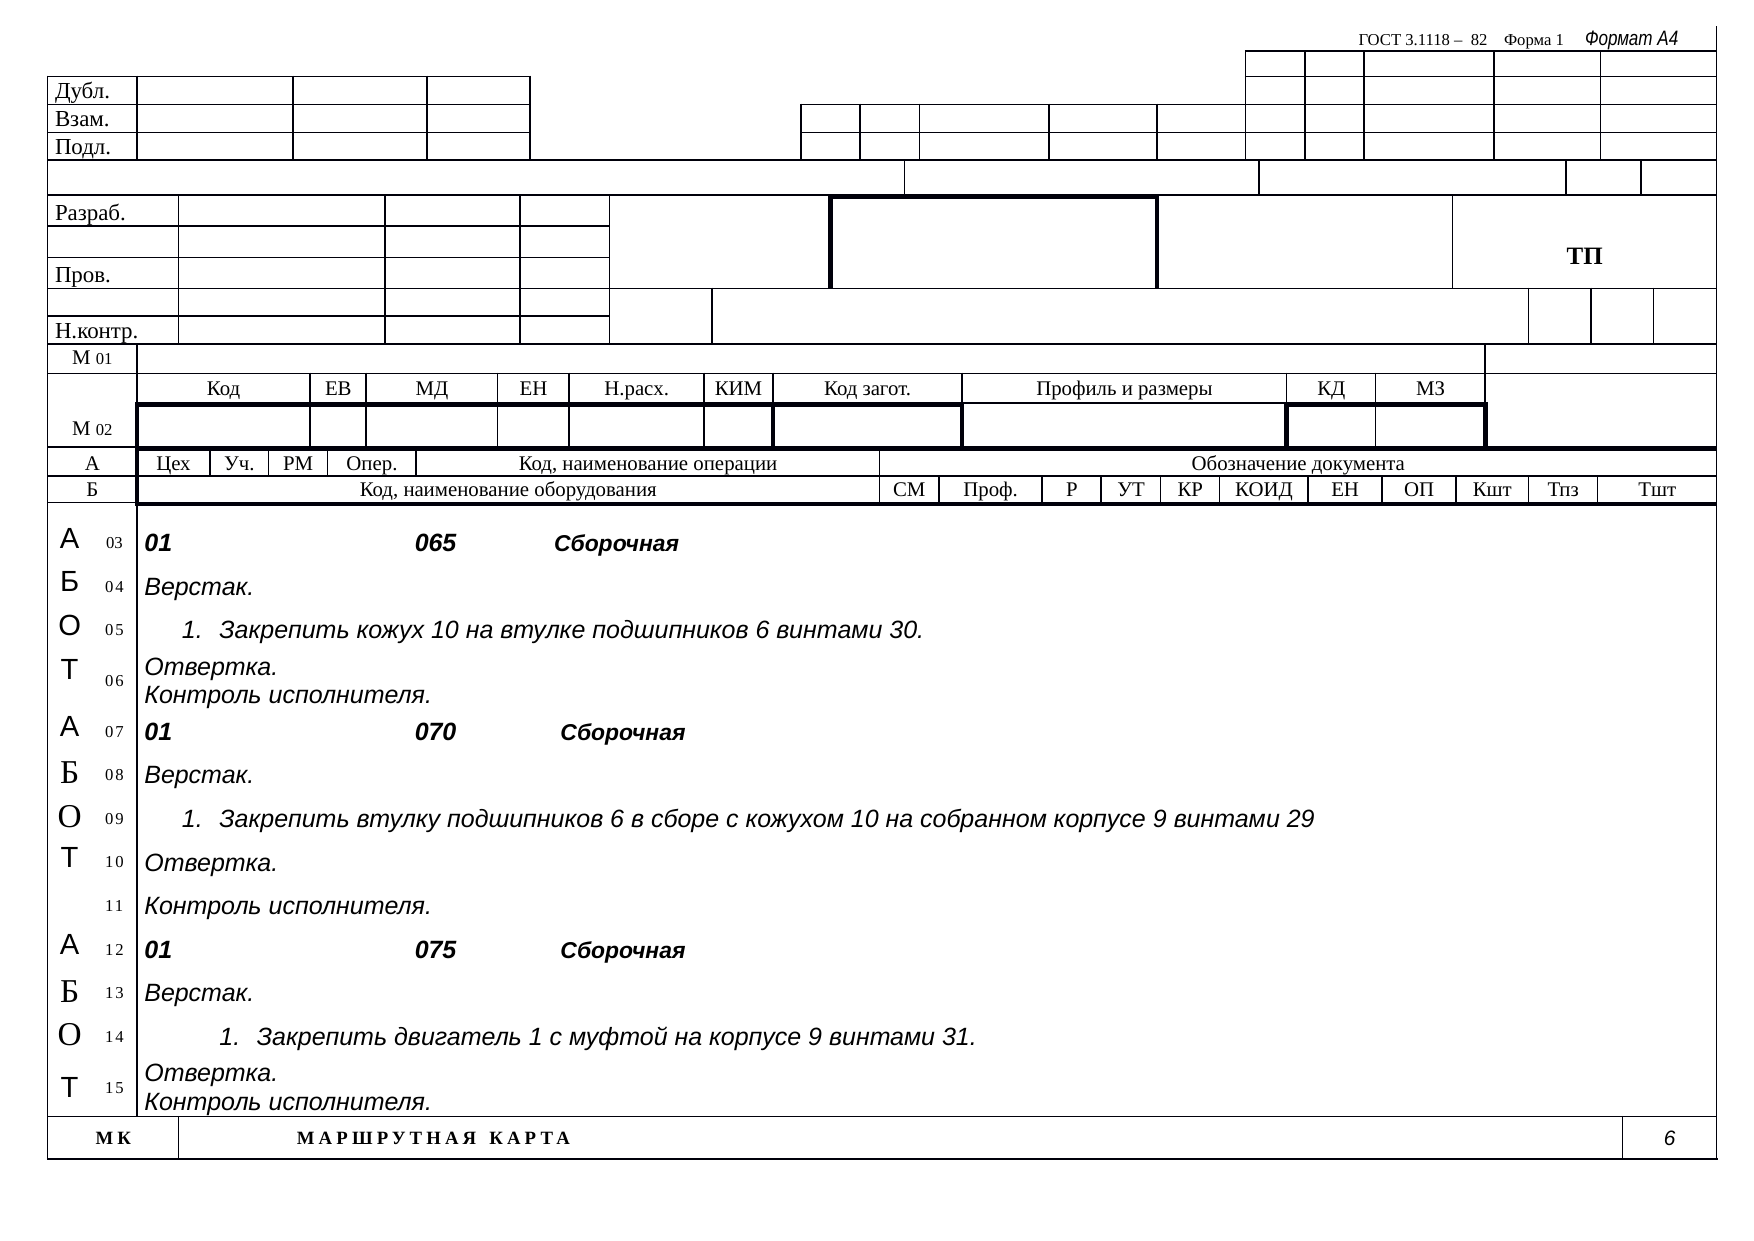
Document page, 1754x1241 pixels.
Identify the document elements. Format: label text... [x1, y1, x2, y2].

table_cell [428, 105, 529, 131]
table_cell М 01 [48, 345, 136, 372]
table_cell [1049, 76, 1157, 103]
table_cell [48, 227, 178, 256]
table_cell Б [48, 971, 91, 1015]
table_cell Код загот. [774, 374, 961, 402]
table_cell [860, 50, 919, 76]
table_cell [919, 50, 1049, 76]
table_cell [1158, 105, 1245, 131]
table_cell КОИД [1220, 477, 1307, 502]
table_cell 05 [91, 608, 136, 652]
table_cell 03 [91, 521, 136, 564]
table_cell [531, 76, 801, 103]
table_cell Пров. [48, 258, 178, 287]
table_cell О [48, 608, 91, 652]
table_cell 10 [91, 840, 136, 884]
table_cell Тшт [1598, 477, 1716, 502]
table_cell [294, 133, 426, 159]
table_cell 14 [91, 1015, 136, 1058]
table_cell [1050, 133, 1156, 159]
table_cell А [48, 928, 91, 971]
table_cell [386, 289, 519, 315]
table_cell [521, 196, 609, 225]
table_cell [530, 50, 801, 76]
table_cell [1654, 289, 1716, 343]
table_cell Т [48, 840, 91, 884]
table_cell [1529, 289, 1590, 343]
table_cell Верстак. [138, 753, 1716, 796]
table_cell Код, наименование операции [417, 451, 879, 475]
table_cell [1260, 161, 1565, 194]
table_cell ОП [1383, 477, 1455, 502]
table_cell О [48, 796, 91, 840]
table_cell Профиль и размеры [963, 374, 1286, 402]
table_cell [1642, 161, 1716, 194]
table_cell [531, 104, 800, 131]
table_cell [1601, 105, 1716, 131]
table_cell [138, 345, 1484, 372]
table_cell [521, 227, 609, 256]
table_cell [367, 407, 497, 446]
table_cell [521, 289, 609, 315]
table_cell ЕН [498, 374, 568, 402]
table_cell [386, 227, 519, 256]
table_cell МЗ [1376, 374, 1484, 402]
table_cell [860, 76, 919, 103]
table_cell [48, 503, 91, 521]
table_cell [1592, 289, 1653, 343]
table_cell 01 070 Сборочная [138, 709, 1716, 753]
table_cell [179, 196, 384, 225]
table_cell [386, 196, 519, 225]
table_cell Б [48, 477, 135, 502]
table_cell 09 [91, 796, 136, 840]
table_cell [705, 407, 771, 446]
table_cell [138, 133, 292, 159]
table_cell [861, 105, 919, 131]
table_cell [1376, 407, 1483, 446]
table_cell [48, 161, 904, 194]
table_cell 13 [91, 971, 136, 1015]
table_cell [311, 407, 365, 446]
table_cell [610, 196, 828, 287]
table_cell [905, 161, 1258, 194]
table_cell [1365, 105, 1493, 131]
table_cell [1365, 52, 1493, 76]
table_cell [1306, 52, 1363, 76]
table_cell [1050, 105, 1156, 131]
table_cell КИМ [705, 374, 772, 402]
table_cell [1157, 50, 1245, 76]
table_cell Отвертка. [138, 840, 1716, 884]
table_cell О [48, 1015, 91, 1058]
table_cell Верстак. [138, 971, 1716, 1015]
table_cell 01 075 Сборочная [138, 928, 1716, 971]
table_cell [428, 133, 529, 159]
table_cell [293, 50, 427, 76]
table_cell [919, 76, 1049, 103]
table_cell [428, 77, 529, 103]
table_cell Код, наименование оборудования [139, 477, 879, 502]
table_cell [920, 105, 1048, 131]
table_cell [713, 289, 1528, 343]
table_cell УТ [1102, 477, 1160, 502]
table_cell Б [48, 753, 91, 796]
table_cell Опер. [328, 451, 415, 475]
table_cell КР [1161, 477, 1219, 502]
table_cell М 02 [48, 402, 135, 446]
table_cell [1365, 133, 1493, 159]
table_cell Закрепить кожух 10 на втулке подшипников 6 винтами 30. [138, 608, 1716, 652]
table_cell [386, 317, 519, 343]
table_cell Обозначение документа [880, 451, 1716, 475]
table_cell [1246, 77, 1304, 103]
table_cell [1158, 133, 1245, 159]
table_cell [1601, 77, 1716, 103]
table_cell [801, 76, 860, 103]
table_cell [1157, 76, 1245, 103]
table_cell Н.контр. [48, 317, 178, 343]
table_cell [1365, 77, 1493, 103]
table_cell ТП [1453, 196, 1716, 287]
table_cell [294, 105, 426, 131]
table_cell [179, 258, 384, 287]
table_cell Взам. [48, 105, 136, 131]
table_cell [802, 105, 859, 131]
table_cell Т [48, 1058, 91, 1116]
table_cell 04 [91, 564, 136, 608]
table_cell [1495, 77, 1600, 103]
table_cell [1049, 50, 1157, 76]
table_cell МД [367, 374, 497, 402]
table_cell [1246, 105, 1304, 131]
table_cell Цех [139, 451, 209, 475]
table_cell Отвертка. Контроль исполнителя. [138, 652, 1716, 709]
table_cell [137, 50, 293, 76]
table_cell Верстак. [138, 564, 1716, 608]
table_cell А [48, 709, 91, 753]
table_cell [1306, 105, 1363, 131]
table_cell [1495, 133, 1600, 159]
table_cell 11 [91, 884, 136, 927]
table_cell [1306, 77, 1363, 103]
table_cell Код [138, 374, 309, 402]
table_cell ЕН [1309, 477, 1381, 502]
table_cell [1246, 133, 1304, 159]
table_cell Уч. [211, 451, 268, 475]
table_cell 06 [91, 652, 136, 709]
table_cell КД [1287, 374, 1375, 402]
table_cell 6 [1623, 1117, 1716, 1158]
table_cell [48, 50, 137, 76]
table_cell [1486, 345, 1716, 372]
table_cell [775, 407, 960, 446]
table_cell [294, 77, 426, 103]
table_cell СМ [880, 477, 938, 502]
table_cell [570, 407, 703, 446]
table_cell Закрепить двигатель 1 с муфтой на корпусе 9 винтами 31. [138, 1015, 1716, 1058]
table_cell Контроль исполнителя. [138, 884, 1716, 927]
table_cell [610, 289, 711, 343]
table_cell 01 065 Сборочная [138, 521, 1716, 564]
table_cell А [48, 521, 91, 564]
table_cell [1488, 402, 1716, 446]
table_cell [427, 50, 530, 76]
table_cell МАРШРУТНАЯ КАРТА [179, 1117, 1622, 1158]
table_cell [48, 374, 136, 402]
table_cell [1601, 133, 1716, 159]
table_cell [179, 289, 384, 315]
table_cell [1289, 407, 1375, 446]
table_cell [1486, 374, 1716, 402]
table_cell Тпз [1529, 477, 1597, 502]
table_cell 15 [91, 1058, 136, 1116]
table_cell Дубл. [48, 77, 136, 103]
table_cell [964, 404, 1284, 446]
table_cell [138, 105, 292, 131]
table_cell Н.расх. [570, 374, 703, 402]
table_cell Отвертка. Контроль исполнителя. [138, 1058, 1716, 1116]
table_cell [833, 199, 1155, 287]
table_cell [801, 50, 860, 76]
table_cell Б [48, 564, 91, 608]
table_cell Разраб. [48, 196, 178, 225]
table_cell Т [48, 652, 91, 709]
table_cell [48, 289, 178, 315]
table_cell [521, 258, 609, 287]
table_cell МК [48, 1117, 178, 1158]
table_cell Подл. [48, 133, 136, 159]
table_cell Кшт [1457, 477, 1528, 502]
table_cell [521, 317, 609, 343]
table_cell [1246, 52, 1304, 76]
table_header ГОСТ 3.1118 – 82 Форма 1 Формат А4 [48, 26, 1716, 50]
table_cell [48, 884, 91, 927]
table_cell [179, 227, 384, 256]
table_cell [1159, 196, 1452, 287]
table_cell Проф. [940, 477, 1041, 502]
table_cell [498, 407, 568, 446]
table_cell [531, 131, 800, 159]
table_cell [920, 133, 1048, 159]
table_cell [386, 258, 519, 287]
table_cell [1495, 105, 1600, 131]
table_cell 12 [91, 928, 136, 971]
table_cell Закрепить втулку подшипников 6 в сборе с кожухом 10 на собранном корпусе 9 винтами 29 [138, 796, 1716, 840]
table_cell [91, 503, 136, 521]
table_cell [802, 133, 859, 159]
table_cell [179, 317, 384, 343]
table_cell [861, 133, 919, 159]
table_cell [1306, 133, 1363, 159]
table_cell [1495, 52, 1600, 76]
table_cell Р [1043, 477, 1100, 502]
table_cell 08 [91, 753, 136, 796]
table_cell [1601, 52, 1716, 76]
table_cell [138, 77, 292, 103]
table_cell А [48, 448, 135, 475]
table_cell 07 [91, 709, 136, 753]
table_cell РМ [269, 451, 327, 475]
table_cell [138, 506, 1716, 521]
table_cell [139, 407, 309, 446]
table_cell [1567, 161, 1640, 194]
table_cell ЕВ [311, 374, 365, 402]
